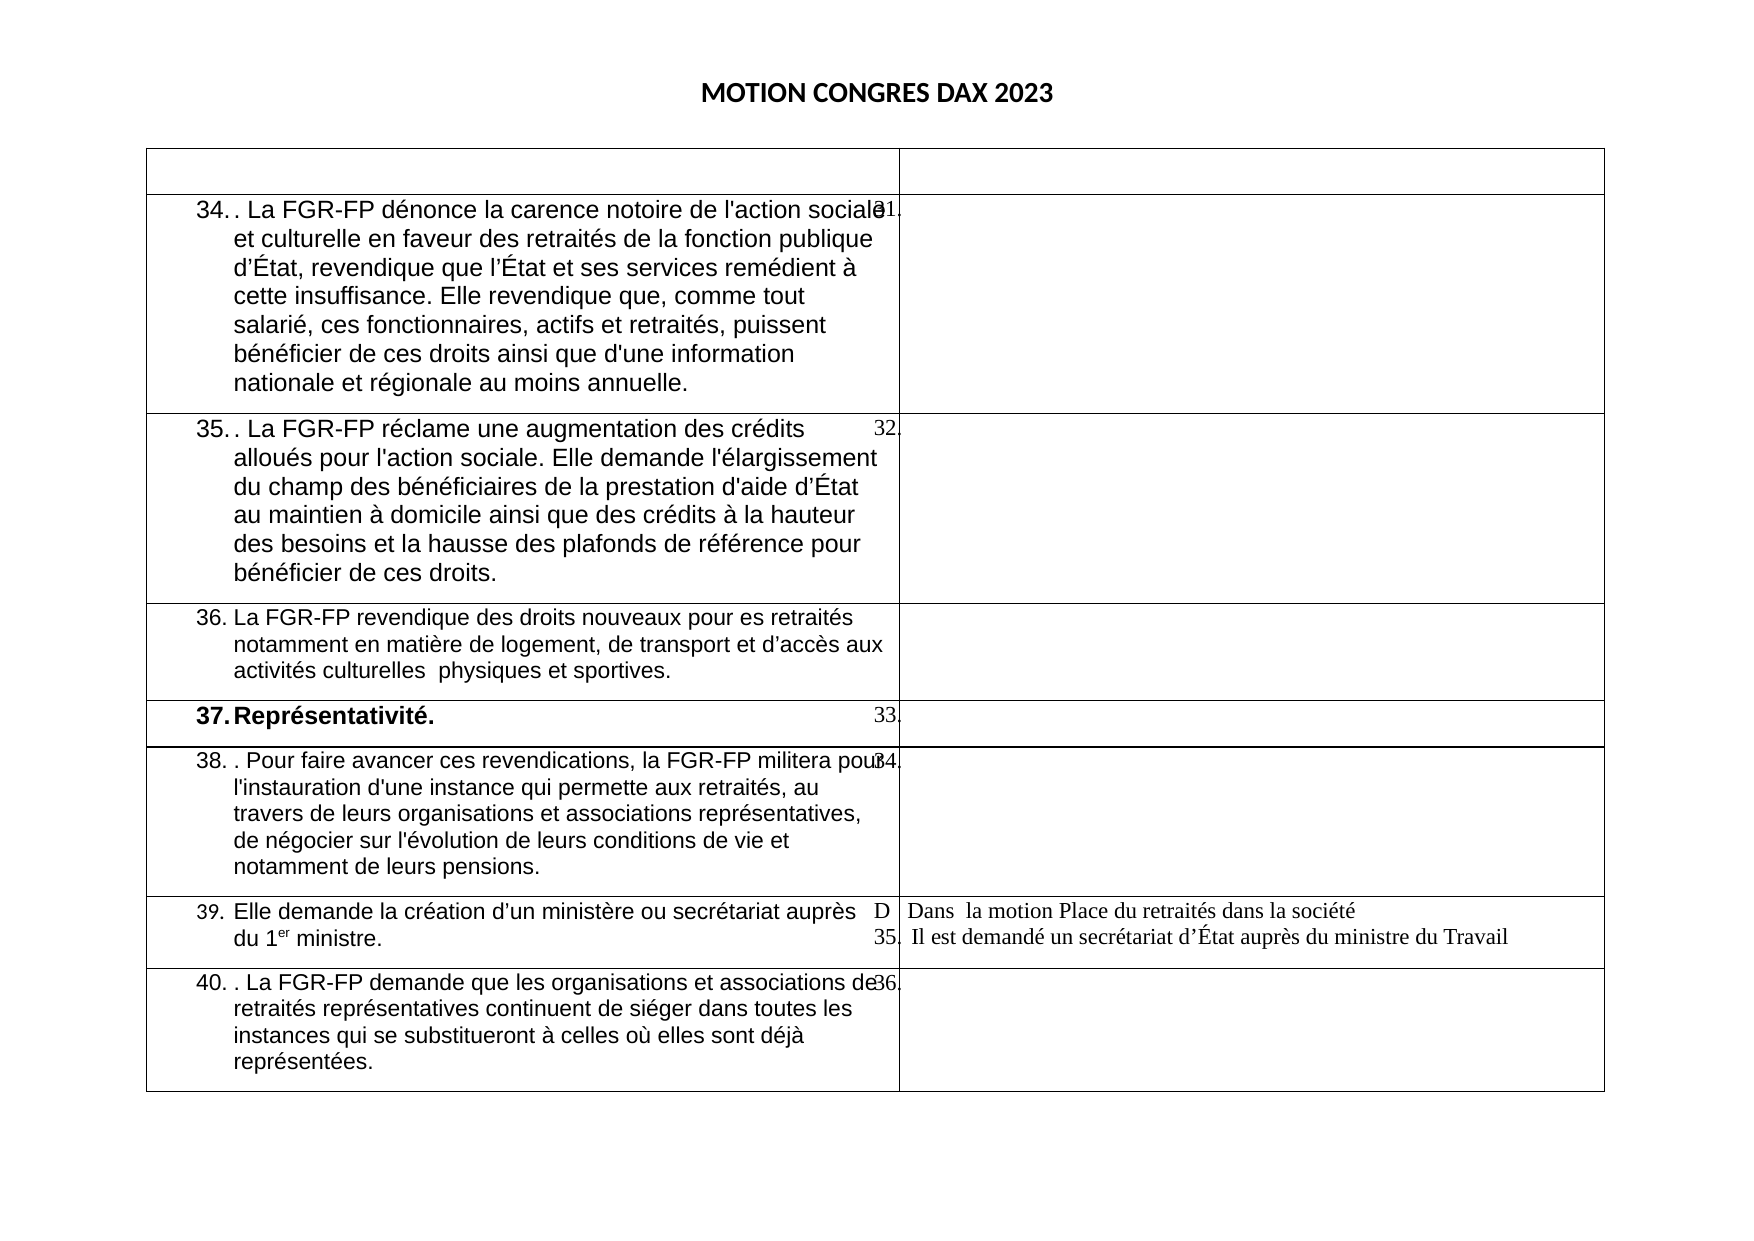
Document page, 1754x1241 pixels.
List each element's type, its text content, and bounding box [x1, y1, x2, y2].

table_cell [900, 748, 1604, 896]
table_cell D Dans la motion Place du retraités dans la société Il est demandé un secrétariat d’État auprès du ministre du Travail [900, 897, 1604, 968]
table_cell . Pour faire avancer ces revendications, la FGR-FP militera pour l'instauration d'une instance qui permette aux retraités, au travers de leurs organisations et associations représentatives, de négocier sur l'évolution de leurs conditions de vie et notamment de leurs pensions. [147, 748, 899, 896]
table_cell [900, 149, 1604, 194]
table_cell . La FGR-FP dénonce la carence notoire de l'action sociale et culturelle en faveur des retraités de la fonction publique d’État, revendique que l’État et ses services remédient à cette insuffisance. Elle revendique que, comme tout salarié, ces fonctionnaires, actifs et retraités, puissent bénéficier de ces droits ainsi que d'une information nationale et régionale au moins annuelle. [147, 195, 899, 413]
table_cell Action sociale et culturelle [147, 149, 899, 194]
table_cell La FGR-FP revendique des droits nouveaux pour es retraités notamment en matière de logement, de transport et d’accès aux activités culturelles physiques et sportives. [147, 604, 899, 700]
table_cell Elle demande la création d’un ministère ou secrétariat auprès du 1er ministre. [147, 897, 899, 968]
table_cell . La FGR-FP demande que les organisations et associations de retraités représentatives continuent de siéger dans toutes les instances qui se substitueront à celles où elles sont déjà représentées. [147, 969, 899, 1091]
table_cell [900, 195, 1604, 413]
table_cell [900, 701, 1604, 746]
table_cell . La FGR-FP réclame une augmentation des crédits alloués pour l'action sociale. Elle demande l'élargissement du champ des bénéficiaires de la prestation d'aide d’État au maintien à domicile ainsi que des crédits à la hauteur des besoins et la hausse des plafonds de référence pour bénéficier de ces droits. [147, 414, 899, 603]
table_cell [900, 414, 1604, 603]
table_cell [900, 969, 1604, 1091]
table_cell [900, 604, 1604, 700]
table_cell Représentativité. [147, 701, 899, 746]
